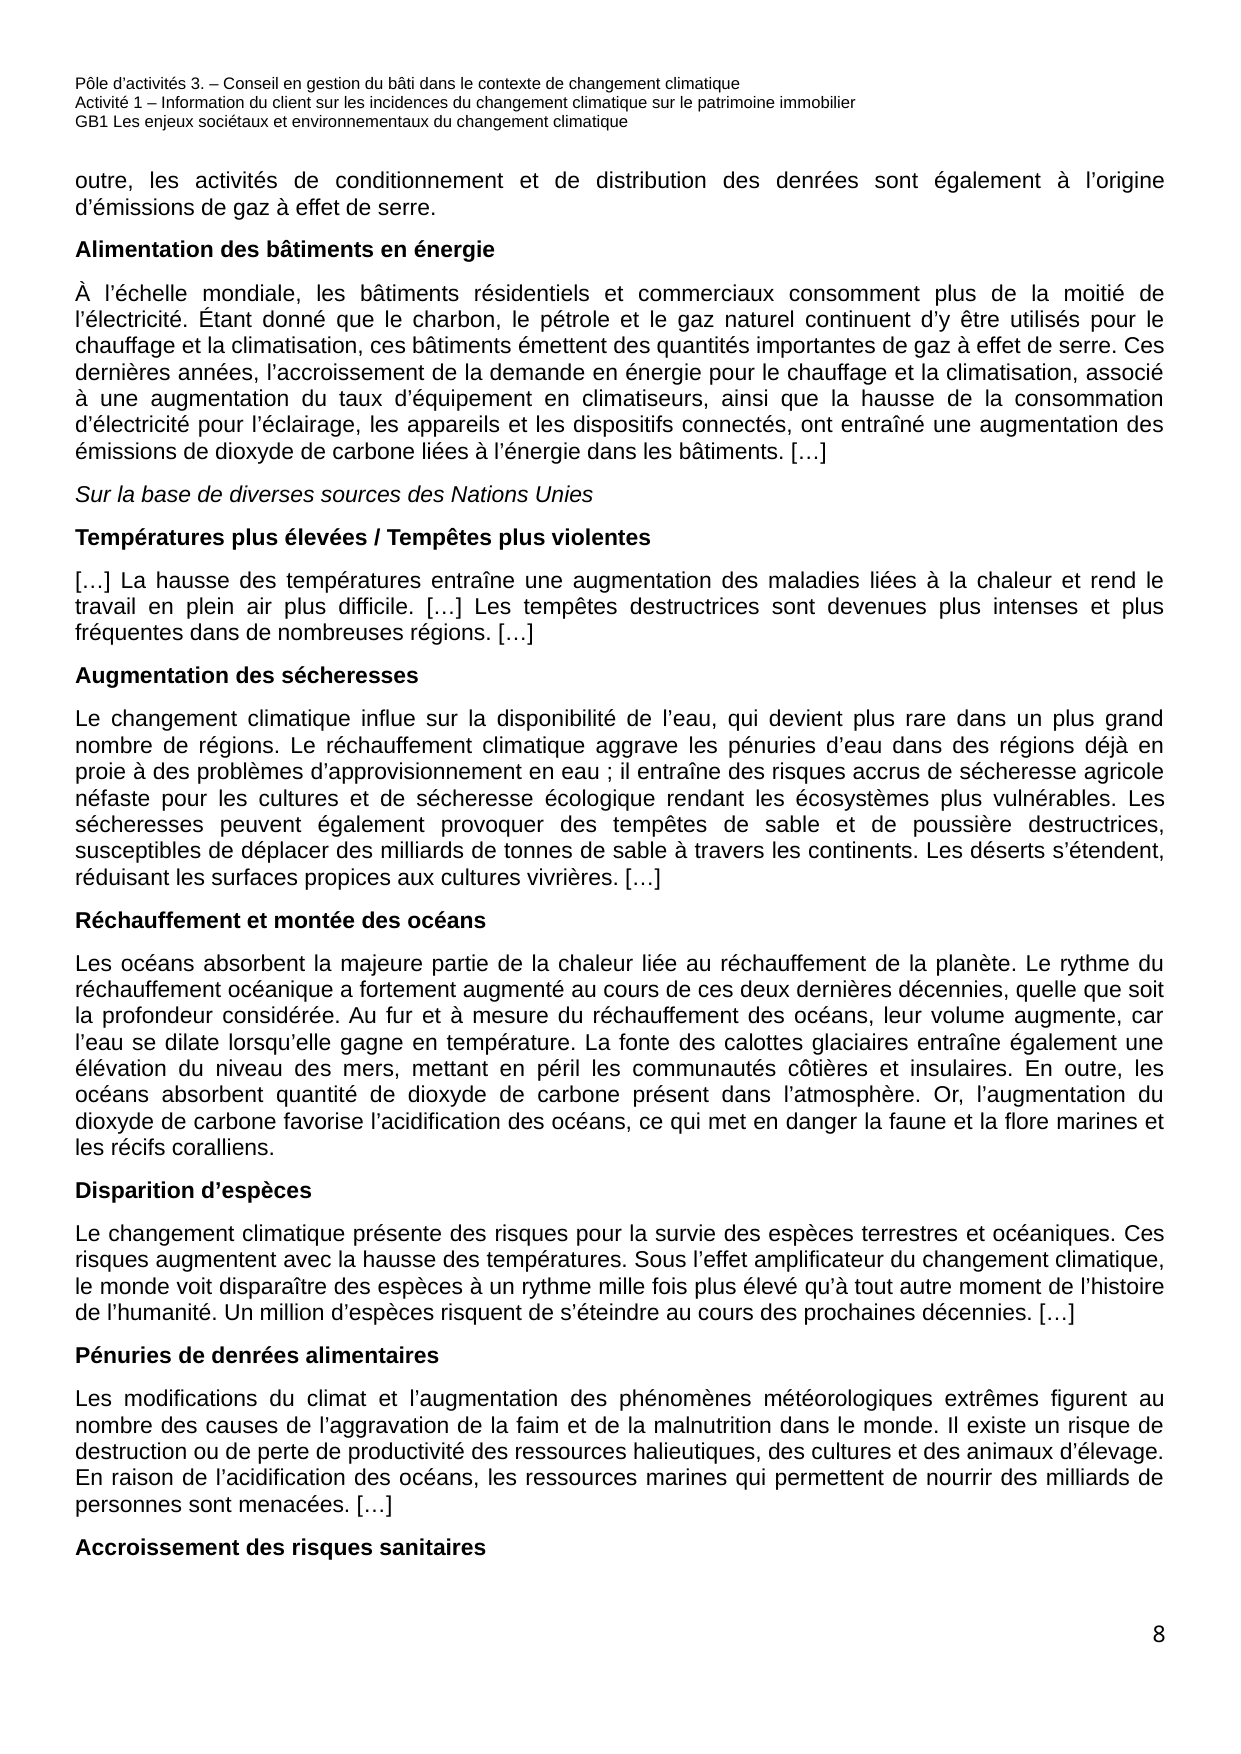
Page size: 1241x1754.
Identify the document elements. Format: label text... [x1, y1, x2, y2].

text Pénuries de denrées alimentaires [75, 1342, 1165, 1368]
text Le changement climatique présente des risques pour la survie des espèces terrestres et océaniques. Ces risques augmentent avec la hausse des températures. Sous l’effet amplificateur du changement climatique, le monde voit disparaître des espèces à un rythme mille fois plus élevé qu’à tout autre moment de l’histoire de l’humanité. Un million d’espèces risquent de s’éteindre au cours des prochaines décennies. […] [75, 1220, 1165, 1326]
text outre, les activités de conditionnement et de distribution des denrées sont également à l’origine d’émissions de gaz à effet de serre. [75, 167, 1165, 220]
text Les océans absorbent la majeure partie de la chaleur liée au réchauffement de la planète. Le rythme du réchauffement océanique a fortement augmenté au cours de ces deux dernières décennies, quelle que soit la profondeur considérée. Au fur et à mesure du réchauffement des océans, leur volume augmente, car l’eau se dilate lorsqu’elle gagne en température. La fonte des calottes glaciaires entraîne également une élévation du niveau des mers, mettant en péril les communautés côtières et insulaires. En outre, les océans absorbent quantité de dioxyde de carbone présent dans l’atmosphère. Or, l’augmentation du dioxyde de carbone favorise l’acidification des océans, ce qui met en danger la faune et la flore marines et les récifs coralliens. [75, 949, 1165, 1160]
text Réchauffement et montée des océans [75, 907, 1165, 933]
text Les modifications du climat et l’augmentation des phénomènes météorologiques extrêmes figurent au nombre des causes de l’aggravation de la faim et de la malnutrition dans le monde. Il existe un risque de destruction ou de perte de productivité des ressources halieutiques, des cultures et des animaux d’élevage. En raison de l’acidification des océans, les ressources marines qui permettent de nourrir des milliards de personnes sont menacées. […] [75, 1385, 1165, 1517]
text Températures plus élevées / Tempêtes plus violentes [75, 524, 1165, 550]
text Augmentation des sécheresses [75, 662, 1165, 689]
text Disparition d’espèces [75, 1177, 1165, 1203]
text Alimentation des bâtiments en énergie [75, 236, 1165, 263]
text Le changement climatique influe sur la disponibilité de l’eau, qui devient plus rare dans un plus grand nombre de régions. Le réchauffement climatique aggrave les pénuries d’eau dans des régions déjà en proie à des problèmes d’approvisionnement en eau ; il entraîne des risques accrus de sécheresse agricole néfaste pour les cultures et de sécheresse écologique rendant les écosystèmes plus vulnérables. Les sécheresses peuvent également provoquer des tempêtes de sable et de poussière destructrices, susceptibles de déplacer des milliards de tonnes de sable à travers les continents. Les déserts s’étendent, réduisant les surfaces propices aux cultures vivrières. […] [75, 705, 1165, 890]
text Accroissement des risques sanitaires [75, 1534, 1165, 1560]
text À l’échelle mondiale, les bâtiments résidentiels et commerciaux consomment plus de la moitié de l’électricité. Étant donné que le charbon, le pétrole et le gaz naturel continuent d’y être utilisés pour le chauffage et la climatisation, ces bâtiments émettent des quantités importantes de gaz à effet de serre. Ces dernières années, l’accroissement de la demande en énergie pour le chauffage et la climatisation, associé à une augmentation du taux d’équipement en climatiseurs, ainsi que la hausse de la consommation d’électricité pour l’éclairage, les appareils et les dispositifs connectés, ont entraîné une augmentation des émissions de dioxyde de carbone liées à l’énergie dans les bâtiments. […] [75, 279, 1165, 464]
text Sur la base de diverses sources des Nations Unies [75, 481, 1165, 507]
text […] La hausse des températures entraîne une augmentation des maladies liées à la chaleur et rend le travail en plein air plus difficile. […] Les tempêtes destructrices sont devenues plus intenses et plus fréquentes dans de nombreuses régions. […] [75, 567, 1165, 646]
